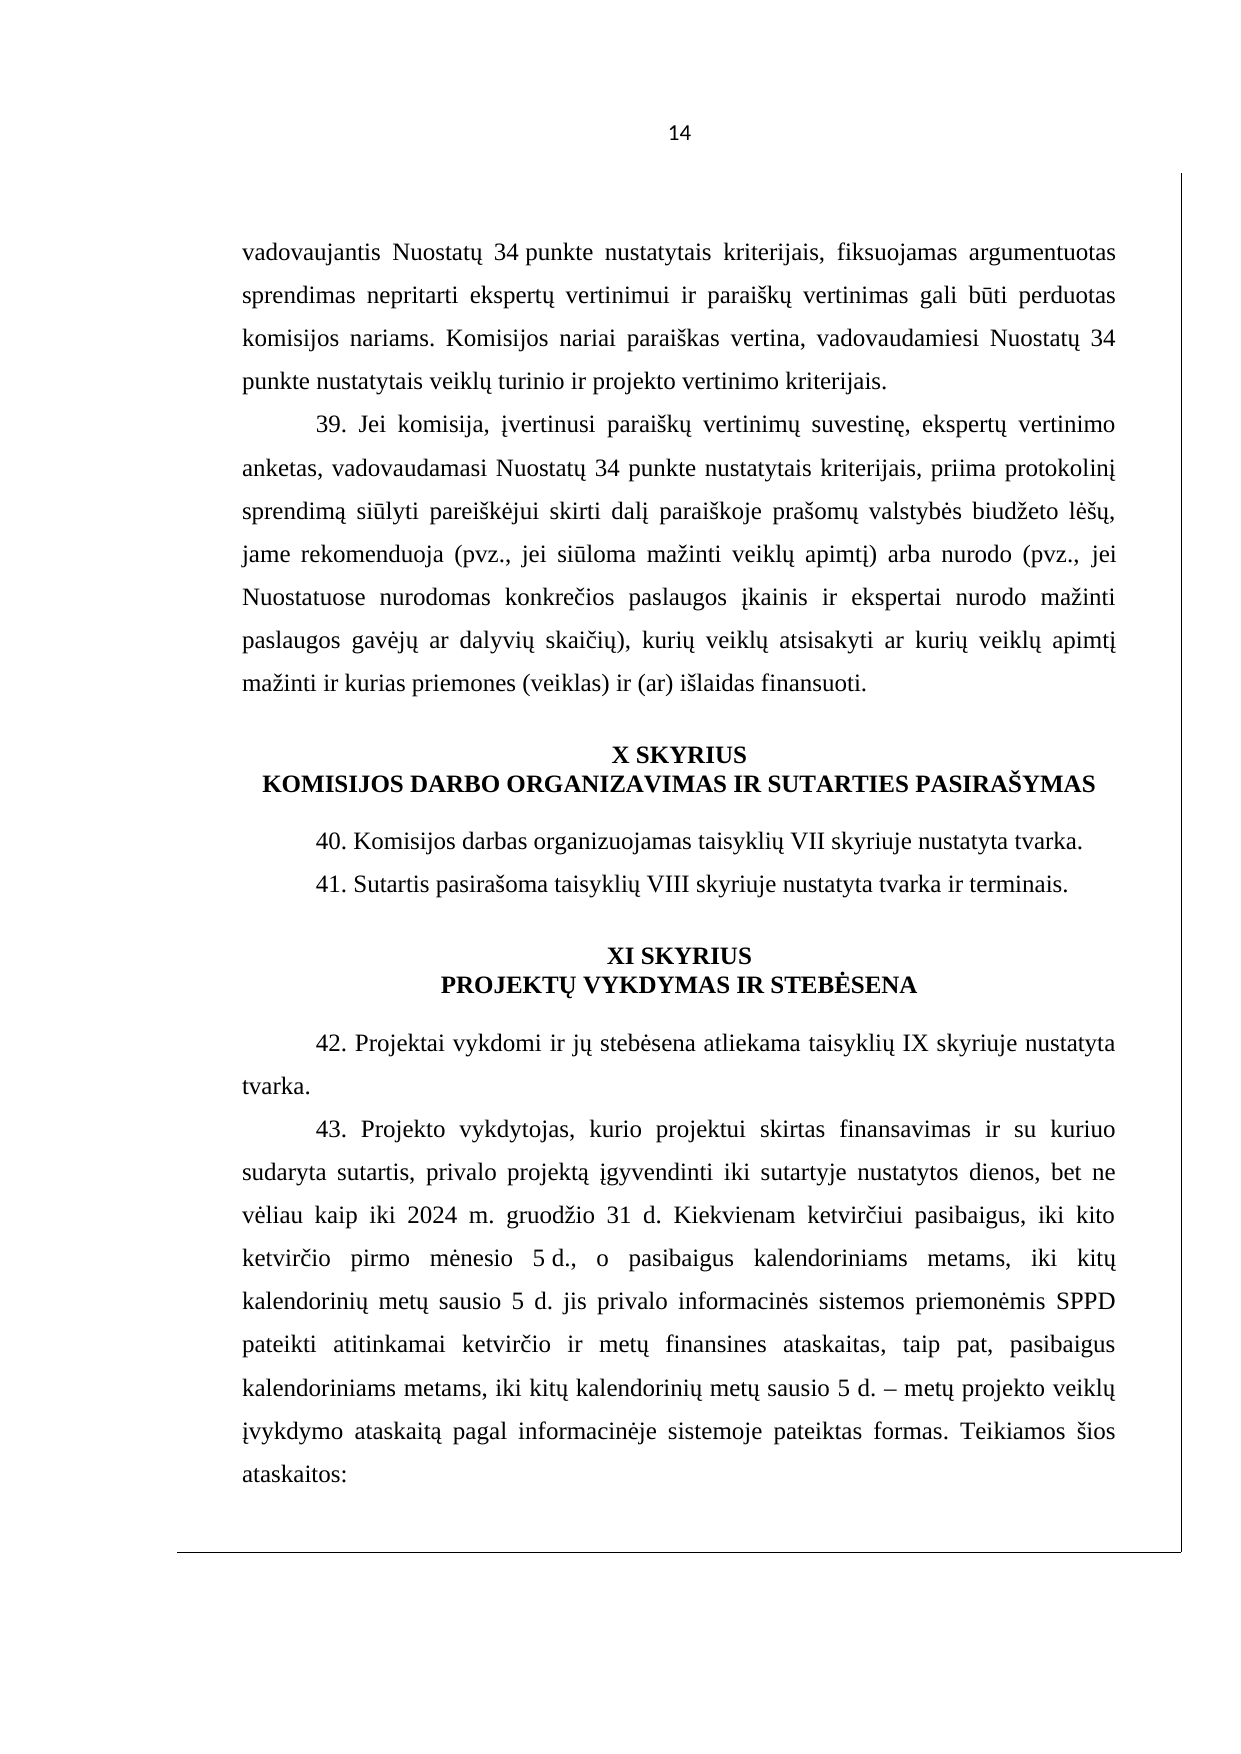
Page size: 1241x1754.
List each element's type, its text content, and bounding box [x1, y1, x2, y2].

text 43. Projekto vykdytojas, kurio projektui skirtas finansavimas ir su kuriuo sudaryta sutartis, privalo projektą įgyvendinti iki sutartyje nustatytos dienos, bet ne vėliau kaip iki 2024 m. gruodžio 31 d. Kiekvienam ketvirčiui pasibaigus, iki kito ketvirčio pirmo mėnesio 5 d., o pasibaigus kalendoriniams metams, iki kitų kalendorinių metų sausio 5 d. jis privalo informacinės sistemos priemonėmis SPPD pateikti atitinkamai ketvirčio ir metų finansines ataskaitas, taip pat, pasibaigus kalendoriniams metams, iki kitų kalendorinių metų sausio 5 d. – metų projekto veiklų įvykdymo ataskaitą pagal informacinėje sistemoje pateiktas formas. Teikiamos šios ataskaitos: [177, 1049, 1181, 1552]
text 38. Jei komisija, įvertinusi ekspertų vertinimų suvestinę, parengtą trims ekspertams atlikus vertinimą, ekspertų vertinimo anketas, vadovaudamasi Nuostatų 34 punkte nustatytais kriterijais, nepritaria ekspertų vertinimui, komisijos protokole, vadovaujantis Nuostatų 34 punkte nustatytais kriterijais, fiksuojamas argumentuotas sprendimas nepritarti ekspertų vertinimui ir paraiškų vertinimas gali būti perduotas komisijos nariams. Komisijos nariai paraiškas vertina, vadovaudamiesi Nuostatų 34 punkte nustatytais veiklų turinio ir projekto vertinimo kriterijais. [177, 172, 1181, 345]
text KOMISIJOS DARBO ORGANIZAVIMAS IR SUTARTIES PASIRAŠYMAS [177, 769, 1181, 798]
text 41. Sutartis pasirašoma taisyklių VIII skyriuje nustatyta tvarka ir terminais. [177, 805, 1181, 898]
text XI SKYRIUS [177, 941, 1181, 970]
text PROJEKTŲ VYKDYMAS IR STEBĖSENA [177, 970, 1181, 999]
text 42. Projektai vykdomi ir jų stebėsena atliekama taisyklių IX skyriuje nustatyta tvarka. [177, 1028, 1181, 1049]
text 39. Jei komisija, įvertinusi paraiškų vertinimų suvestinę, ekspertų vertinimo anketas, vadovaudamasi Nuostatų 34 punkte nustatytais kriterijais, priima protokolinį sprendimą siūlyti pareiškėjui skirti dalį paraiškoje prašomų valstybės biudžeto lėšų, jame rekomenduoja (pvz., jei siūloma mažinti veiklų apimtį) arba nurodo (pvz., jei Nuostatuose nurodomas konkrečios paslaugos įkainis ir ekspertai nurodo mažinti paslaugos gavėjų ar dalyvių skaičių), kurių veiklų atsisakyti ar kurių veiklų apimtį mažinti ir kurias priemones (veiklas) ir (ar) išlaidas finansuoti. [177, 345, 1181, 697]
text X SKYRIUS [177, 740, 1181, 769]
